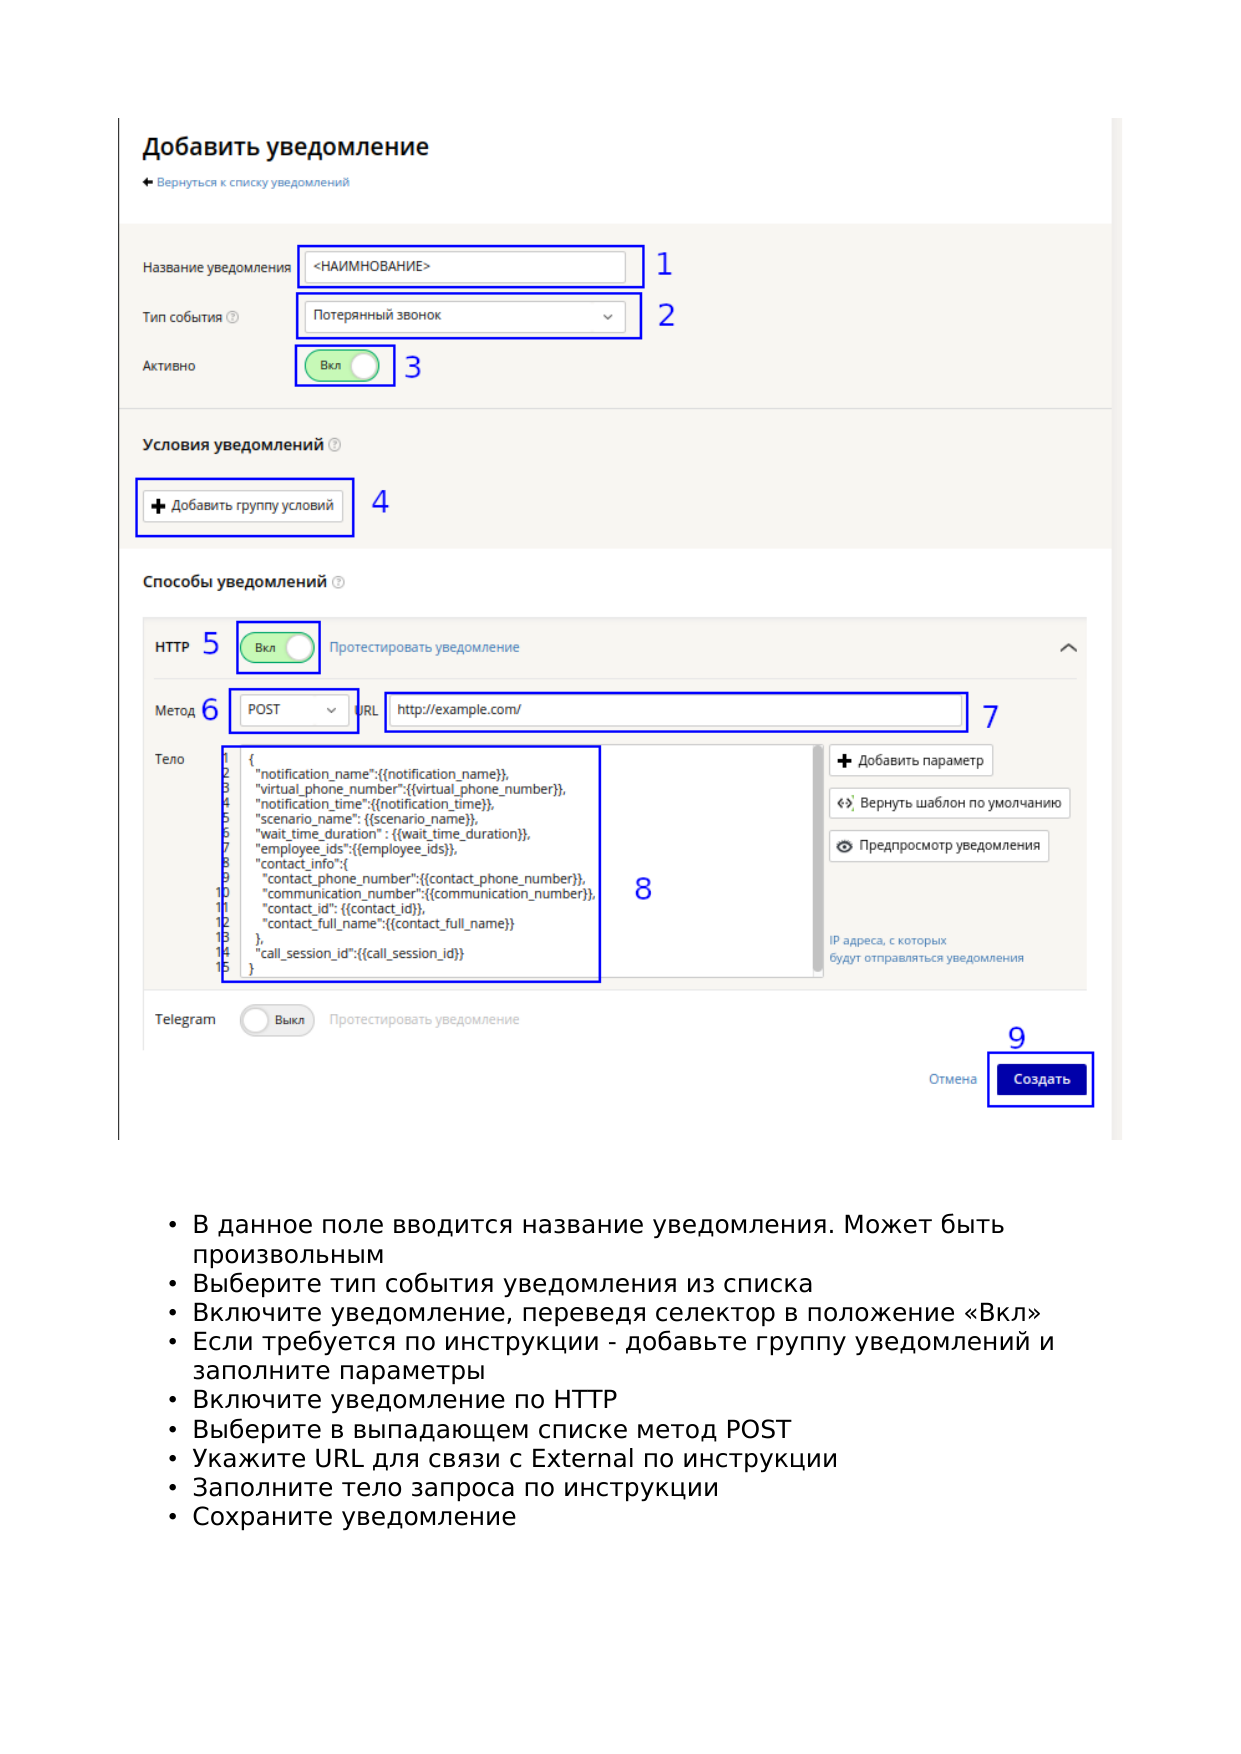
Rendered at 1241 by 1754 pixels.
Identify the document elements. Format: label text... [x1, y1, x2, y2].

list Выберите тип события уведомления из списка [177, 1269, 1122, 1298]
picture [118, 118, 1123, 1140]
list Заполните тело запроса по инструкции [177, 1473, 1122, 1502]
list В данное поле вводится название уведомления. Может быть произвольным [177, 1211, 1122, 1269]
list Выберите в выпадающем списке метод POST [177, 1415, 1122, 1444]
list Включите уведомление, переведя селектор в положение «Вкл» [177, 1298, 1122, 1327]
list Включите уведомление по HTTP [177, 1386, 1122, 1415]
list Укажите URL для связи с External по инструкции [177, 1444, 1122, 1473]
list Сохраните уведомление [177, 1502, 1122, 1531]
list Если требуется по инструкции - добавьте группу уведомлений и заполните параметры [177, 1327, 1122, 1386]
